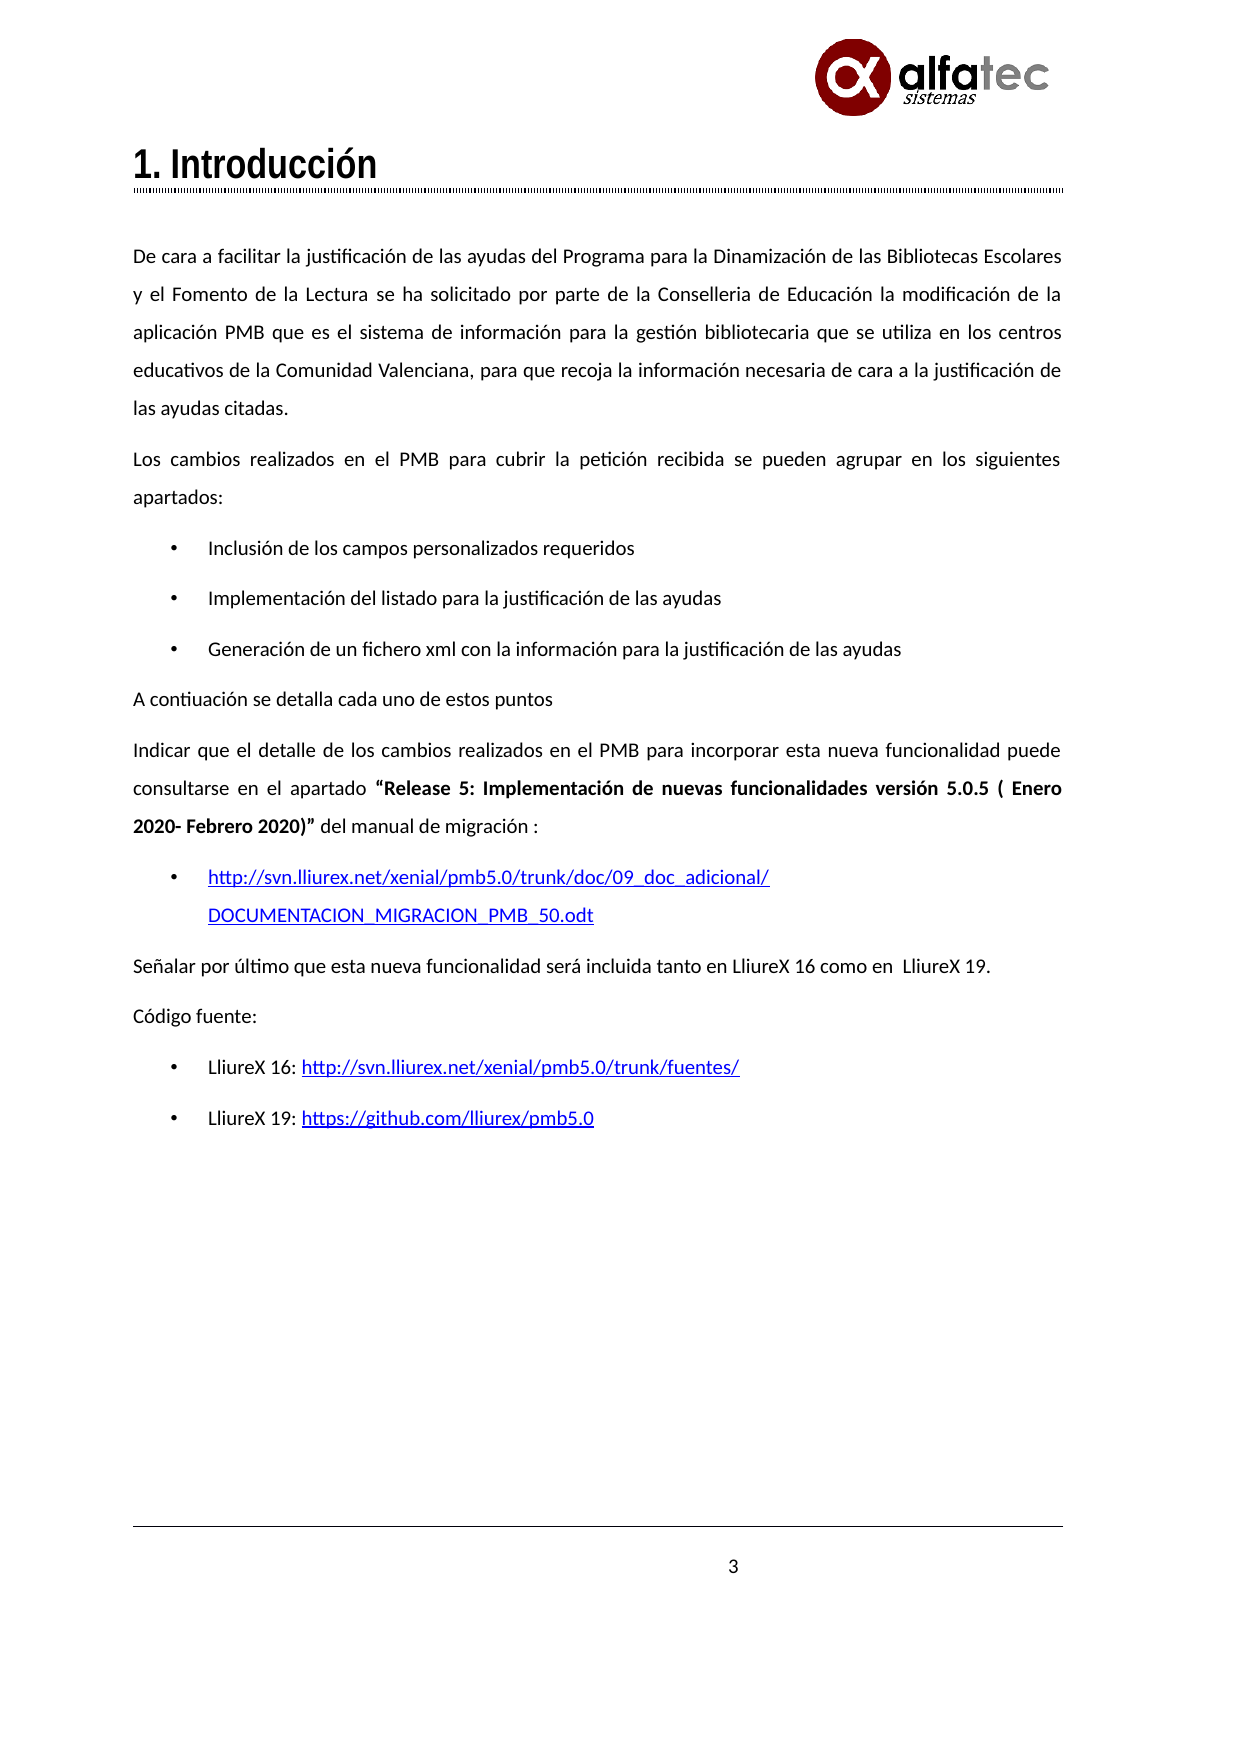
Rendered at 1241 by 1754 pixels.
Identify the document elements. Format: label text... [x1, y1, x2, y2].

list Implementación del listado para la justificación de las ayudas [170, 585, 1063, 611]
picture [815, 39, 1050, 116]
text Código fuente: [133, 1003, 1063, 1029]
list Inclusión de los campos personalizados requeridos [170, 535, 1063, 560]
list LliureX 16: http://svn.lliurex.net/xenial/pmb5.0/trunk/fuentes/ [170, 1054, 1063, 1079]
list LliureX 19: https://github.com/lliurex/pmb5.0 [170, 1105, 1063, 1130]
text A contiuación se detalla cada uno de estos puntos [133, 687, 1063, 712]
text Indicar que el detalle de los cambios realizados en el PMB para incorporar esta nueva funcionalidad puede consultarse en el apartado “Release 5: Implementación de nuevas funcionalidades versión 5.0.5 ( Enero 2020- Febrero 2020)” del manual de migración : [133, 737, 1063, 839]
text De cara a facilitar la justificación de las ayudas del Programa para la Dinamización de las Bibliotecas Escolares y el Fomento de la Lectura se ha solicitado por parte de la Conselleria de Educación la modificación de la aplicación PMB que es el sistema de información para la gestión bibliotecaria que se utiliza en los centros educativos de la Comunidad Valenciana, para que recoja la información necesaria de cara a la justificación de las ayudas citadas. [133, 243, 1063, 421]
text Los cambios realizados en el PMB para cubrir la petición recibida se pueden agrupar en los siguientes apartados: [133, 446, 1063, 509]
text Señalar por último que esta nueva funcionalidad será incluida tanto en LliureX 16 como en LliureX 19. [133, 953, 1063, 978]
list http://svn.lliurex.net/xenial/pmb5.0/trunk/doc/09_doc_adicional/DOCUMENTACION_MIGRACION_PMB_50.odt [170, 864, 1063, 928]
list Generación de un fichero xml con la información para la justificación de las ayudas [170, 636, 1063, 661]
subtitle Introducción [133, 148, 1063, 193]
